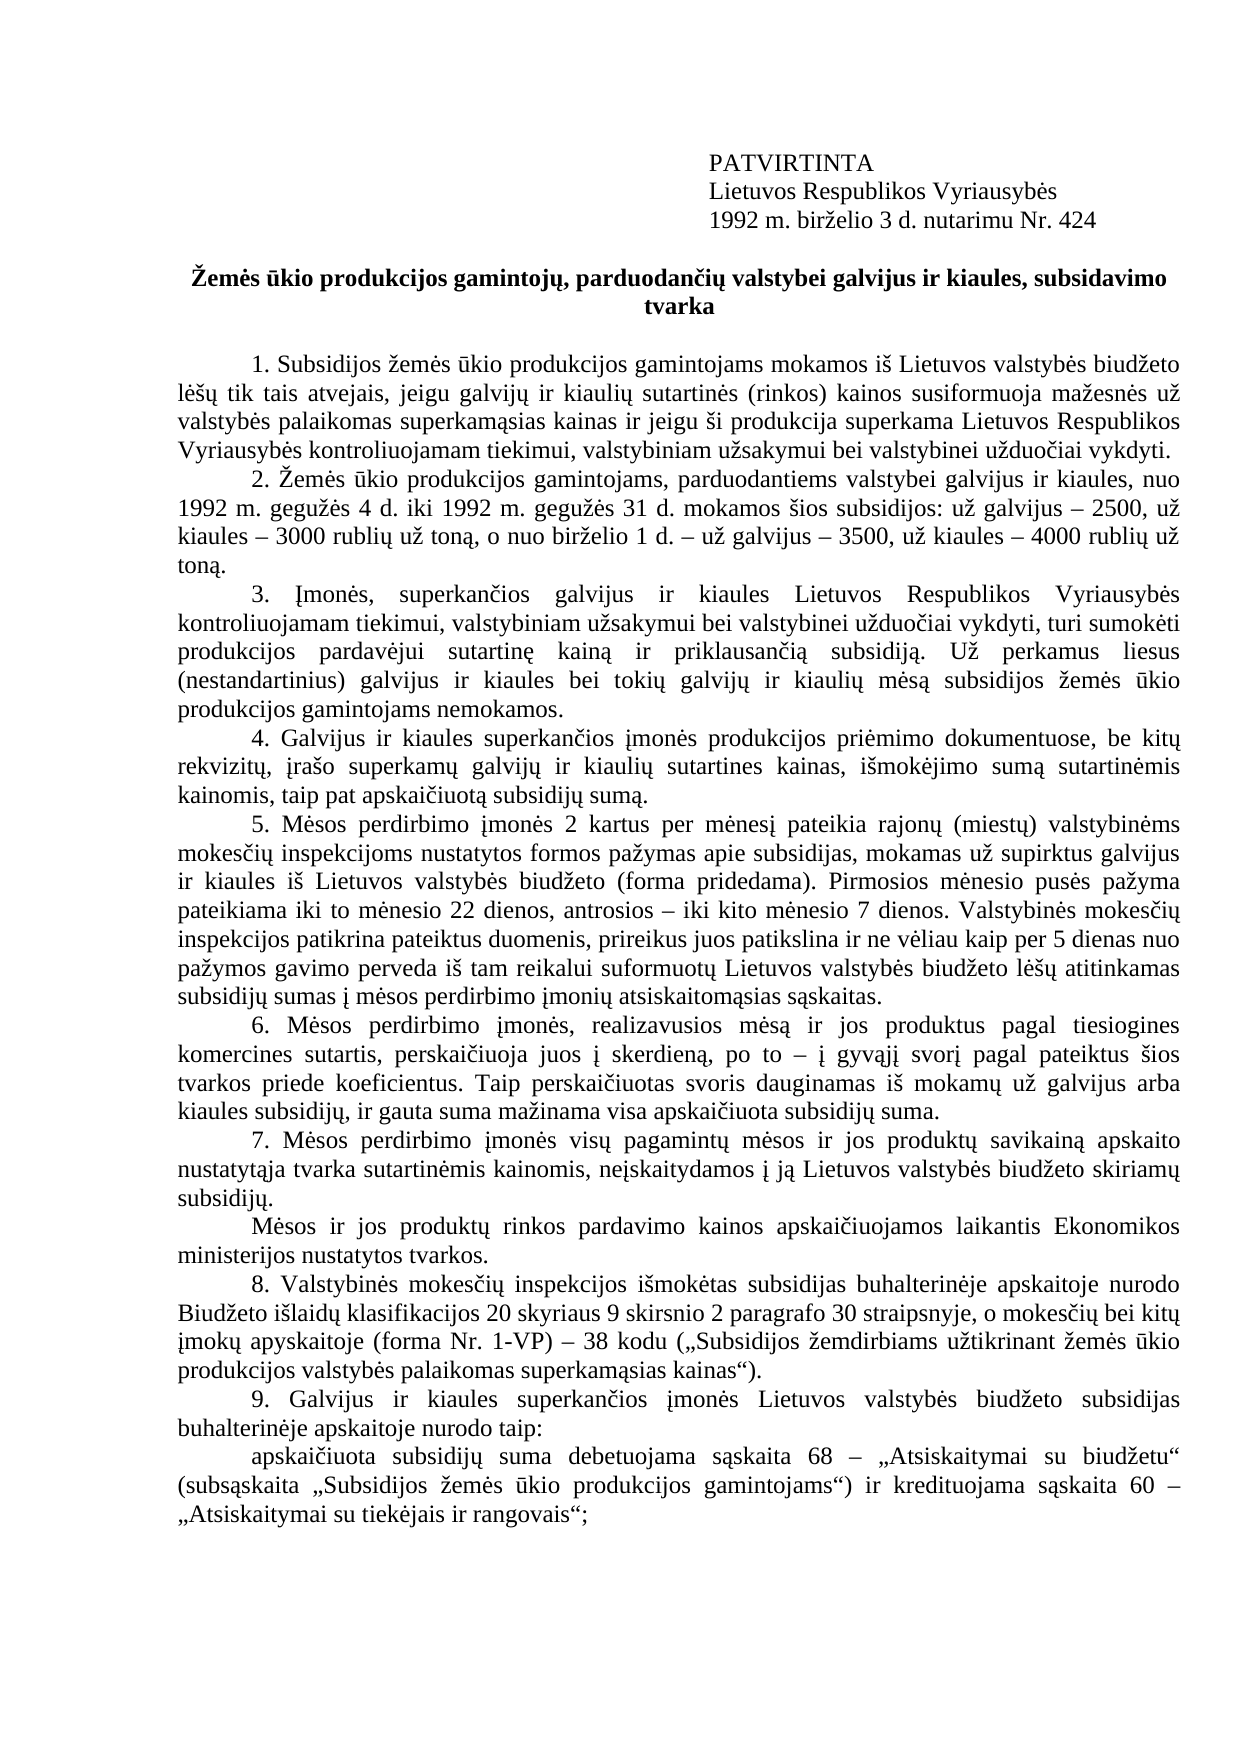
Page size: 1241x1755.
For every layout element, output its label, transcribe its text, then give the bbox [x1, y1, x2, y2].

text Lietuvos Respublikos Vyriausybės [177, 176, 1181, 205]
text Žemės ūkio produkcijos gamintojų, parduodančių valstybei galvijus ir kiaules, subsidavimo tvarka [177, 263, 1181, 320]
text 2. Žemės ūkio produkcijos gamintojams, parduodantiems valstybei galvijus ir kiaules, nuo 1992 m. gegužės 4 d. iki 1992 m. gegužės 31 d. mokamos šios subsidijos: už galvijus – 2500, už kiaules – 3000 rublių už toną, o nuo birželio 1 d. – už galvijus – 3500, už kiaules – 4000 rublių už toną. [177, 464, 1181, 579]
text 3. Įmonės, superkančios galvijus ir kiaules Lietuvos Respublikos Vyriausybės kontroliuojamam tiekimui, valstybiniam užsakymui bei valstybinei užduočiai vykdyti, turi sumokėti produkcijos pardavėjui sutartinę kainą ir priklausančią subsidiją. Už perkamus liesus (nestandartinius) galvijus ir kiaules bei tokių galvijų ir kiaulių mėsą subsidijos žemės ūkio produkcijos gamintojams nemokamos. [177, 579, 1181, 723]
text 9. Galvijus ir kiaules superkančios įmonės Lietuvos valstybės biudžeto subsidijas buhalterinėje apskaitoje nurodo taip: [177, 1384, 1181, 1441]
text 8. Valstybinės mokesčių inspekcijos išmokėtas subsidijas buhalterinėje apskaitoje nurodo Biudžeto išlaidų klasifikacijos 20 skyriaus 9 skirsnio 2 paragrafo 30 straipsnyje, o mokesčių bei kitų įmokų apyskaitoje (forma Nr. 1-VP) – 38 kodu („Subsidijos žemdirbiams užtikrinant žemės ūkio produkcijos valstybės palaikomas superkamąsias kainas“). [177, 1269, 1181, 1384]
text 4. Galvijus ir kiaules superkančios įmonės produkcijos priėmimo dokumentuose, be kitų rekvizitų, įrašo superkamų galvijų ir kiaulių sutartines kainas, išmokėjimo sumą sutartinėmis kainomis, taip pat apskaičiuotą subsidijų sumą. [177, 723, 1181, 809]
text 6. Mėsos perdirbimo įmonės, realizavusios mėsą ir jos produktus pagal tiesiogines komercines sutartis, perskaičiuoja juos į skerdieną, po to – į gyvąjį svorį pagal pateiktus šios tvarkos priede koeficientus. Taip perskaičiuotas svoris dauginamas iš mokamų už galvijus arba kiaules subsidijų, ir gauta suma mažinama visa apskaičiuota subsidijų suma. [177, 1010, 1181, 1125]
text PATVIRTINTA [709, 148, 1181, 176]
text 5. Mėsos perdirbimo įmonės 2 kartus per mėnesį pateikia rajonų (miestų) valstybinėms mokesčių inspekcijoms nustatytos formos pažymas apie subsidijas, mokamas už supirktus galvijus ir kiaules iš Lietuvos valstybės biudžeto (forma pridedama). Pirmosios mėnesio pusės pažyma pateikiama iki to mėnesio 22 dienos, antrosios – iki kito mėnesio 7 dienos. Valstybinės mokesčių inspekcijos patikrina pateiktus duomenis, prireikus juos patikslina ir ne vėliau kaip per 5 dienas nuo pažymos gavimo perveda iš tam reikalui suformuotų Lietuvos valstybės biudžeto lėšų atitinkamas subsidijų sumas į mėsos perdirbimo įmonių atsiskaitomąsias sąskaitas. [177, 809, 1181, 1010]
text 1992 m. birželio 3 d. nutarimu Nr. 424 [177, 205, 1181, 234]
text apskaičiuota subsidijų suma debetuojama sąskaita 68 – „Atsiskaitymai su biudžetu“ (subsąskaita „Subsidijos žemės ūkio produkcijos gamintojams“) ir kredituojama sąskaita 60 – „Atsiskaitymai su tiekėjais ir rangovais“; [177, 1441, 1181, 1528]
text Mėsos ir jos produktų rinkos pardavimo kainos apskaičiuojamos laikantis Ekonomikos ministerijos nustatytos tvarkos. [177, 1211, 1181, 1269]
text 1. Subsidijos žemės ūkio produkcijos gamintojams mokamos iš Lietuvos valstybės biudžeto lėšų tik tais atvejais, jeigu galvijų ir kiaulių sutartinės (rinkos) kainos susiformuoja mažesnės už valstybės palaikomas superkamąsias kainas ir jeigu ši produkcija superkama Lietuvos Respublikos Vyriausybės kontroliuojamam tiekimui, valstybiniam užsakymui bei valstybinei užduočiai vykdyti. [177, 349, 1181, 464]
text 7. Mėsos perdirbimo įmonės visų pagamintų mėsos ir jos produktų savikainą apskaito nustatytąja tvarka sutartinėmis kainomis, neįskaitydamos į ją Lietuvos valstybės biudžeto skiriamų subsidijų. [177, 1125, 1181, 1211]
